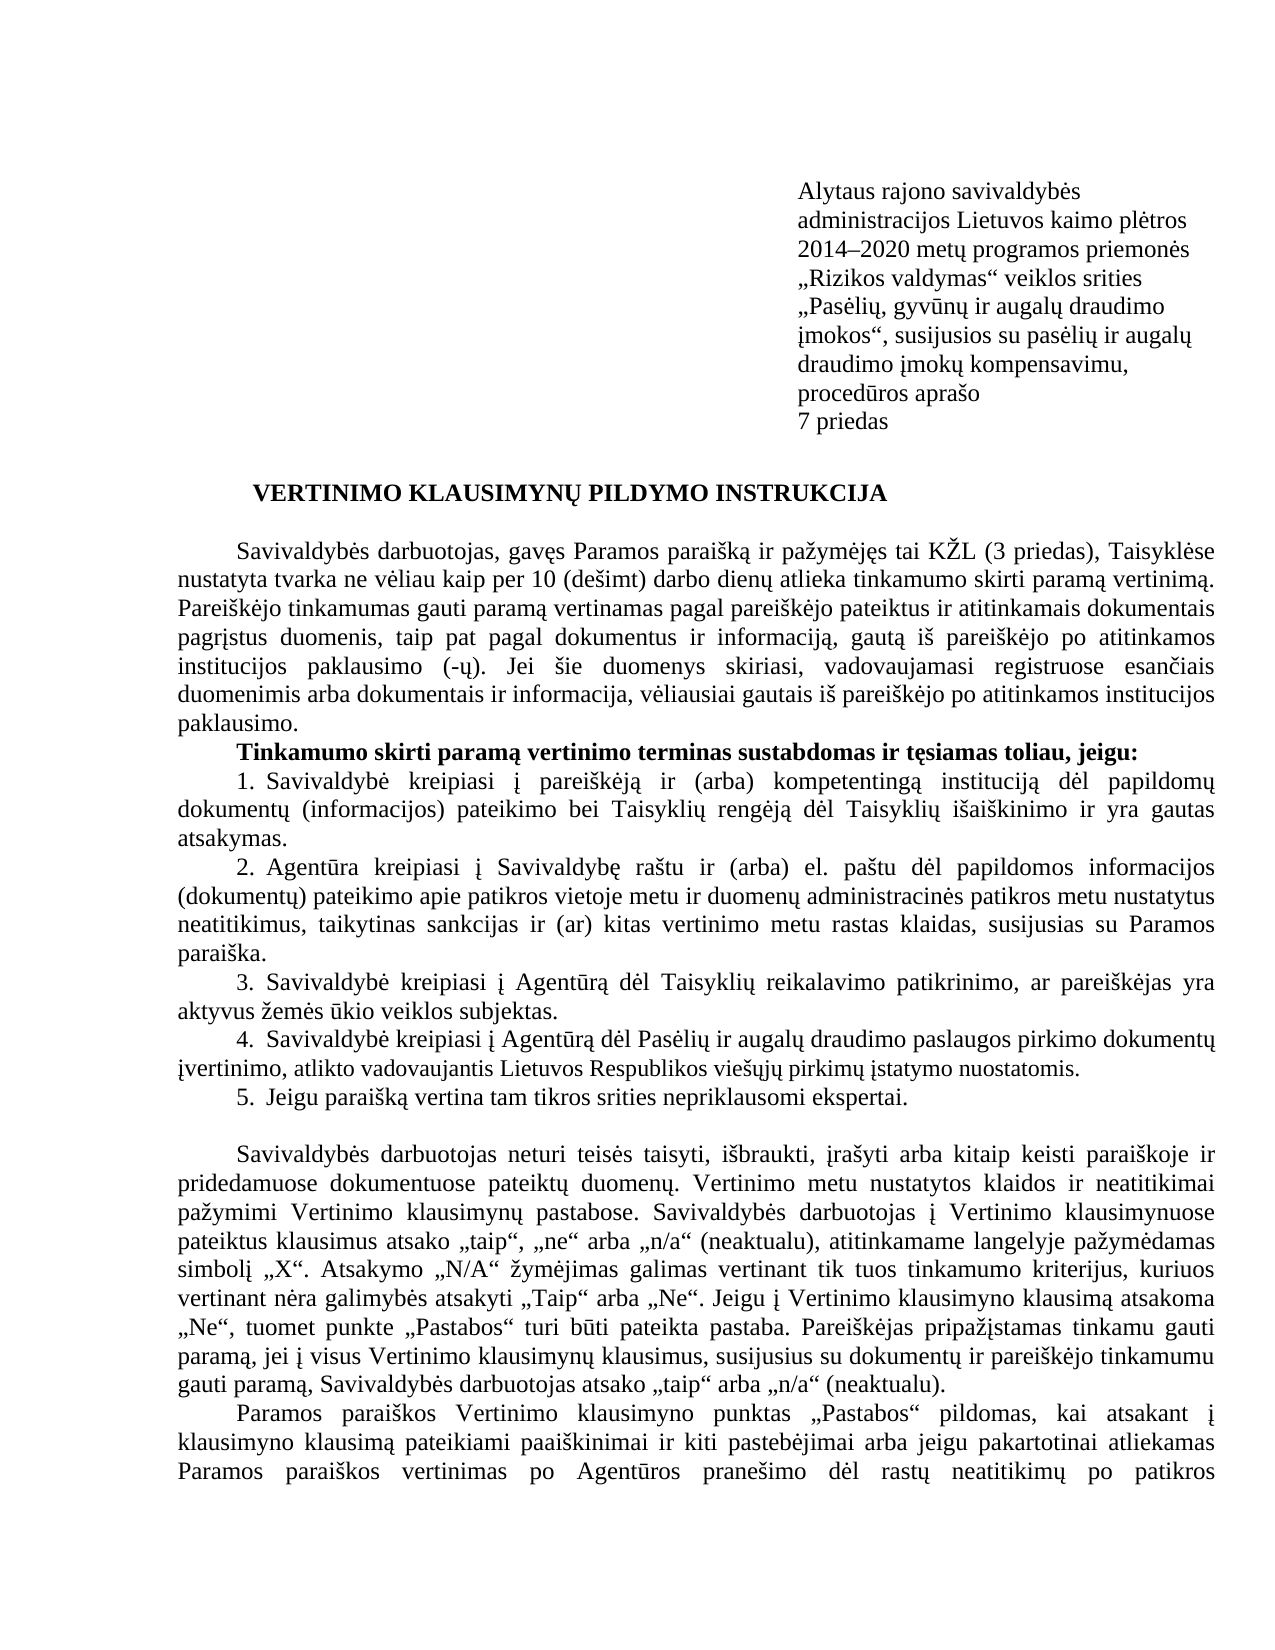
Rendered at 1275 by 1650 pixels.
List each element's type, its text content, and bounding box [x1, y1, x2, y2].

text 7 priedas [662, 406, 1216, 435]
text Alytaus rajono savivaldybės administracijos Lietuvos kaimo plėtros 2014–2020 metų programos priemonės „Rizikos valdymas“ veiklos srities „Pasėlių, gyvūnų ir augalų draudimo įmokos“, susijusios su pasėlių ir augalų draudimo įmokų kompensavimu, procedūros aprašo [797, 176, 1216, 406]
text 1. Savivaldybė kreipiasi į pareiškėją ir (arba) kompetentingą instituciją dėl papildomų dokumentų (informacijos) pateikimo bei Taisyklių rengėją dėl Taisyklių išaiškinimo ir yra gautas atsakymas. [177, 766, 1216, 852]
text 5. Jeigu paraišką vertina tam tikros srities nepriklausomi ekspertai. [215, 1082, 1216, 1111]
text 4. Savivaldybė kreipiasi į Agentūrą dėl Pasėlių ir augalų draudimo paslaugos pirkimo dokumentų įvertinimo, atlikto vadovaujantis Lietuvos Respublikos viešųjų pirkimų įstatymo nuostatomis. [177, 1024, 1216, 1082]
text Paramos paraiškos Vertinimo klausimyno punktas „Pastabos“ pildomas, kai atsakant į klausimyno klausimą pateikiami paaiškinimai ir kiti pastebėjimai arba jeigu pakartotinai atliekamas Paramos paraiškos vertinimas po Agentūros pranešimo dėl rastų neatitikimų po patikros [177, 1398, 1216, 1484]
text VERTINIMO KLAUSIMYNŲ PILDYMO INSTRUKCIJA [177, 478, 1216, 507]
text 3. Savivaldybė kreipiasi į Agentūrą dėl Taisyklių reikalavimo patikrinimo, ar pareiškėjas yra aktyvus žemės ūkio veiklos subjektas. [177, 967, 1216, 1024]
text 2. Agentūra kreipiasi į Savivaldybę raštu ir (arba) el. paštu dėl papildomos informacijos (dokumentų) pateikimo apie patikros vietoje metu ir duomenų administracinės patikros metu nustatytus neatitikimus, taikytinas sankcijas ir (ar) kitas vertinimo metu rastas klaidas, susijusias su Paramos paraiška. [177, 852, 1216, 967]
text Savivaldybės darbuotojas neturi teisės taisyti, išbraukti, įrašyti arba kitaip keisti paraiškoje ir pridedamuose dokumentuose pateiktų duomenų. Vertinimo metu nustatytos klaidos ir neatitikimai pažymimi Vertinimo klausimynų pastabose. Savivaldybės darbuotojas į Vertinimo klausimynuose pateiktus klausimus atsako „taip“, „ne“ arba „n/a“ (neaktualu), atitinkamame langelyje pažymėdamas simbolį „X“. Atsakymo „N/A“ žymėjimas galimas vertinant tik tuos tinkamumo kriterijus, kuriuos vertinant nėra galimybės atsakyti „Taip“ arba „Ne“. Jeigu į Vertinimo klausimyno klausimą atsakoma „Ne“, tuomet punkte „Pastabos“ turi būti pateikta pastaba. Pareiškėjas pripažįstamas tinkamu gauti paramą, jei į visus Vertinimo klausimynų klausimus, susijusius su dokumentų ir pareiškėjo tinkamumu gauti paramą, Savivaldybės darbuotojas atsako „taip“ arba „n/a“ (neaktualu). [177, 1139, 1216, 1398]
text Tinkamumo skirti paramą vertinimo terminas sustabdomas ir tęsiamas toliau, jeigu: [177, 737, 1216, 766]
text Savivaldybės darbuotojas, gavęs Paramos paraišką ir pažymėjęs tai KŽL (3 priedas), Taisyklėse nustatyta tvarka ne vėliau kaip per 10 (dešimt) darbo dienų atlieka tinkamumo skirti paramą vertinimą. Pareiškėjo tinkamumas gauti paramą vertinamas pagal pareiškėjo pateiktus ir atitinkamais dokumentais pagrįstus duomenis, taip pat pagal dokumentus ir informaciją, gautą iš pareiškėjo po atitinkamos institucijos paklausimo (-ų). Jei šie duomenys skiriasi, vadovaujamasi registruose esančiais duomenimis arba dokumentais ir informacija, vėliausiai gautais iš pareiškėjo po atitinkamos institucijos paklausimo. [177, 536, 1216, 737]
